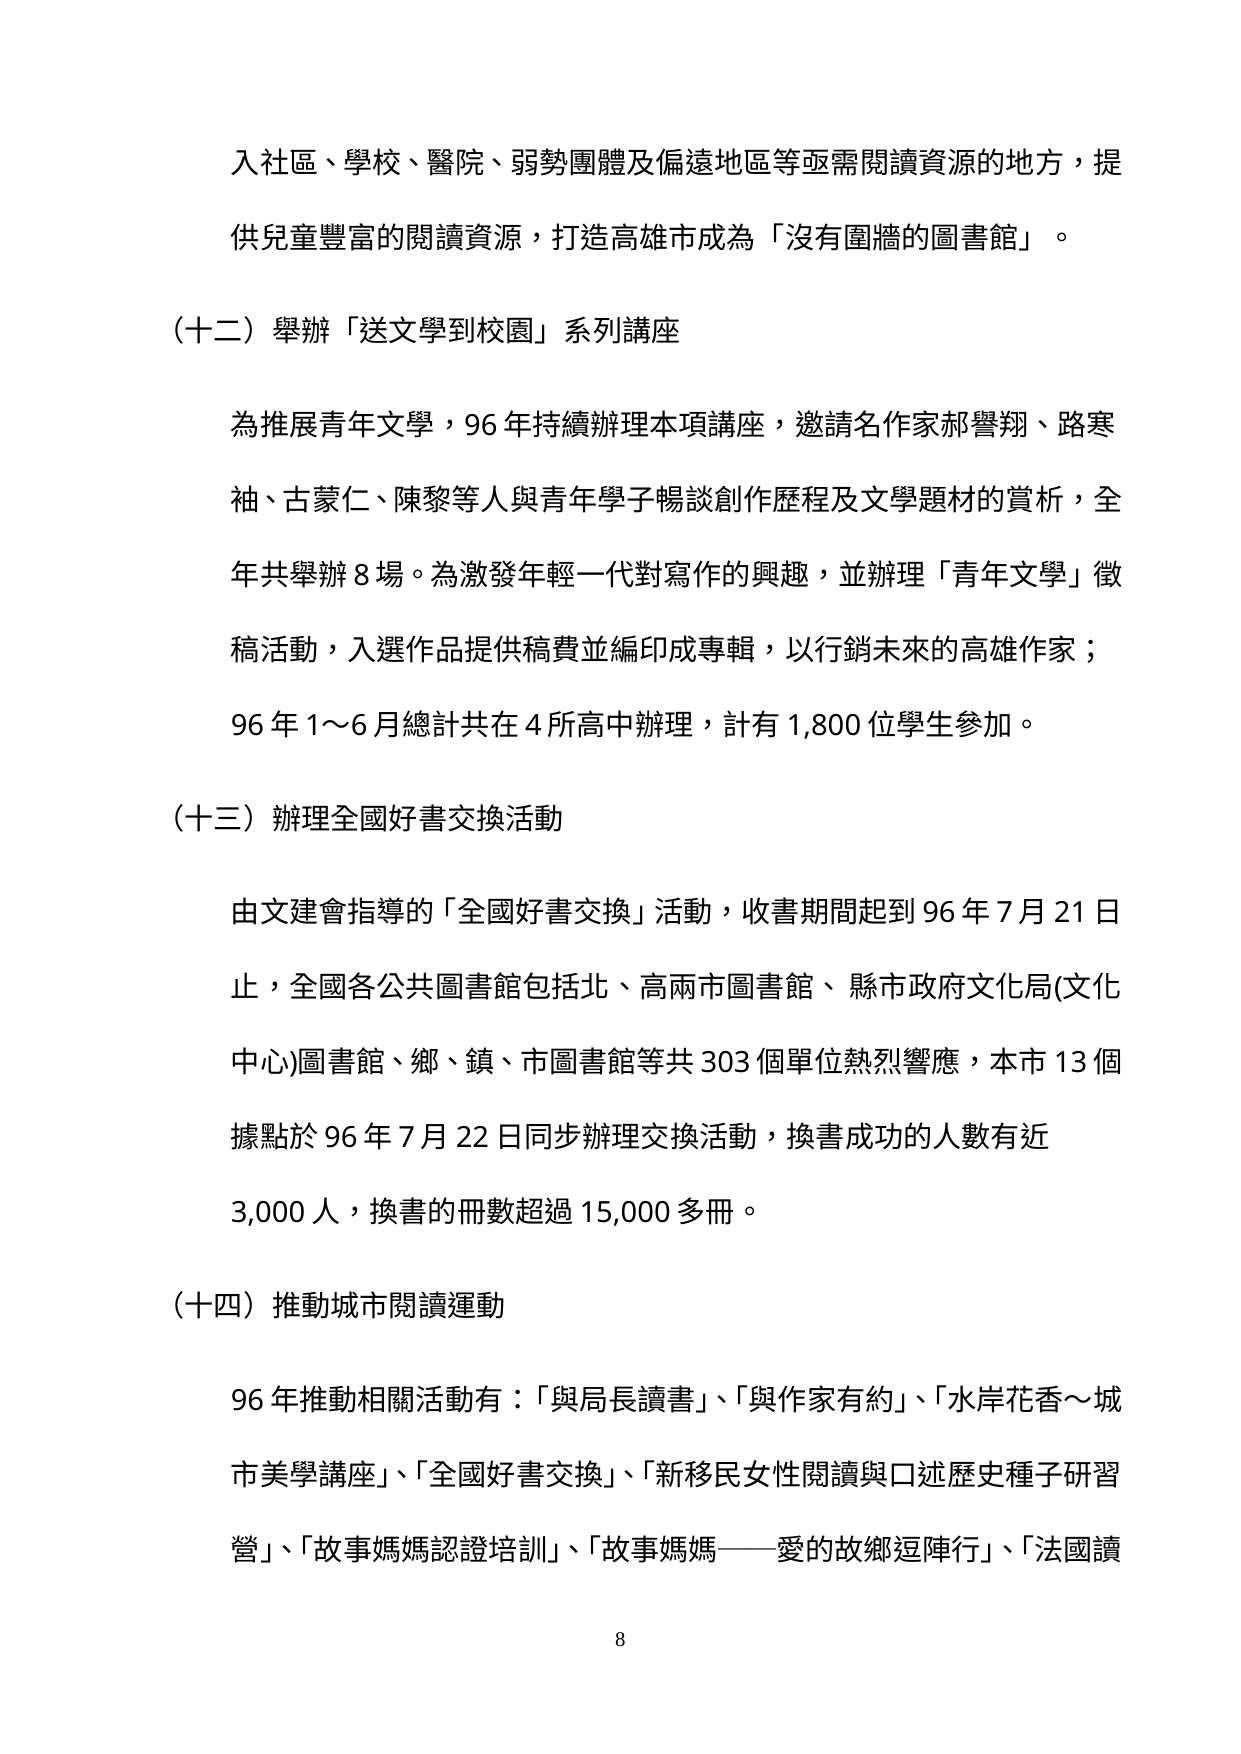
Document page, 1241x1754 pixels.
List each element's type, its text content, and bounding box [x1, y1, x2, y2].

text 為推展青年文學，96年持續辦理本項講座，邀請名作家郝譽翔、路寒袖、古蒙仁、陳黎等人與青年學子暢談創作歷程及文學題材的賞析，全年共舉辦8場。為激發年輕一代對寫作的興趣，並辦理「青年文學」徵稿活動，入選作品提供稿費並編印成專輯，以行銷未來的高雄作家；96年1～6月總計共在4所高中辦理，計有1,800位學生參加。 [231, 385, 1122, 760]
text 95年爭取社會資源購置「行動圖書館」及「故事媽媽列車」共2部車，自95年11月正式啟動以來，造訪小港區港和國小、內政部兒童之家等單位，共辦理8場次，96年持續積極運用，預計辦理70場次以上，投入最大服務效益，將圖書及故事媽媽說演故事活動，以主動方式進入社區、學校、醫院、弱勢團體及偏遠地區等亟需閱讀資源的地方，提供兒童豐富的閱讀資源，打造高雄市成為「沒有圍牆的圖書館」。 [231, 123, 1122, 273]
text 由文建會指導的「全國好書交換」活動，收書期間起到96年7月21日止，全國各公共圖書館包括北、高兩市圖書館、 縣市政府文化局(文化中心)圖書館、鄉、鎮、市圖書館等共303個單位熱烈響應，本市13個據點於96年7月22日同步辦理交換活動，換書成功的人數有近3,000人，換書的冊數超過15,000多冊。 [231, 873, 1122, 1248]
text （十三）辦理全國好書交換活動 [118, 779, 1122, 854]
text （十二）舉辦「送文學到校園」系列講座 [118, 292, 1122, 367]
text （十四）推動城市閱讀運動 [118, 1267, 1122, 1342]
text 96年推動相關活動有：「與局長讀書」、「與作家有約」、「水岸花香～城市美學講座」、「全國好書交換」、「新移民女性閱讀與口述歷史種子研習營」、「故事媽媽認證培訓」、「故事媽媽──愛的故鄉逗陣行」、「法國讀 [231, 1360, 1122, 1585]
